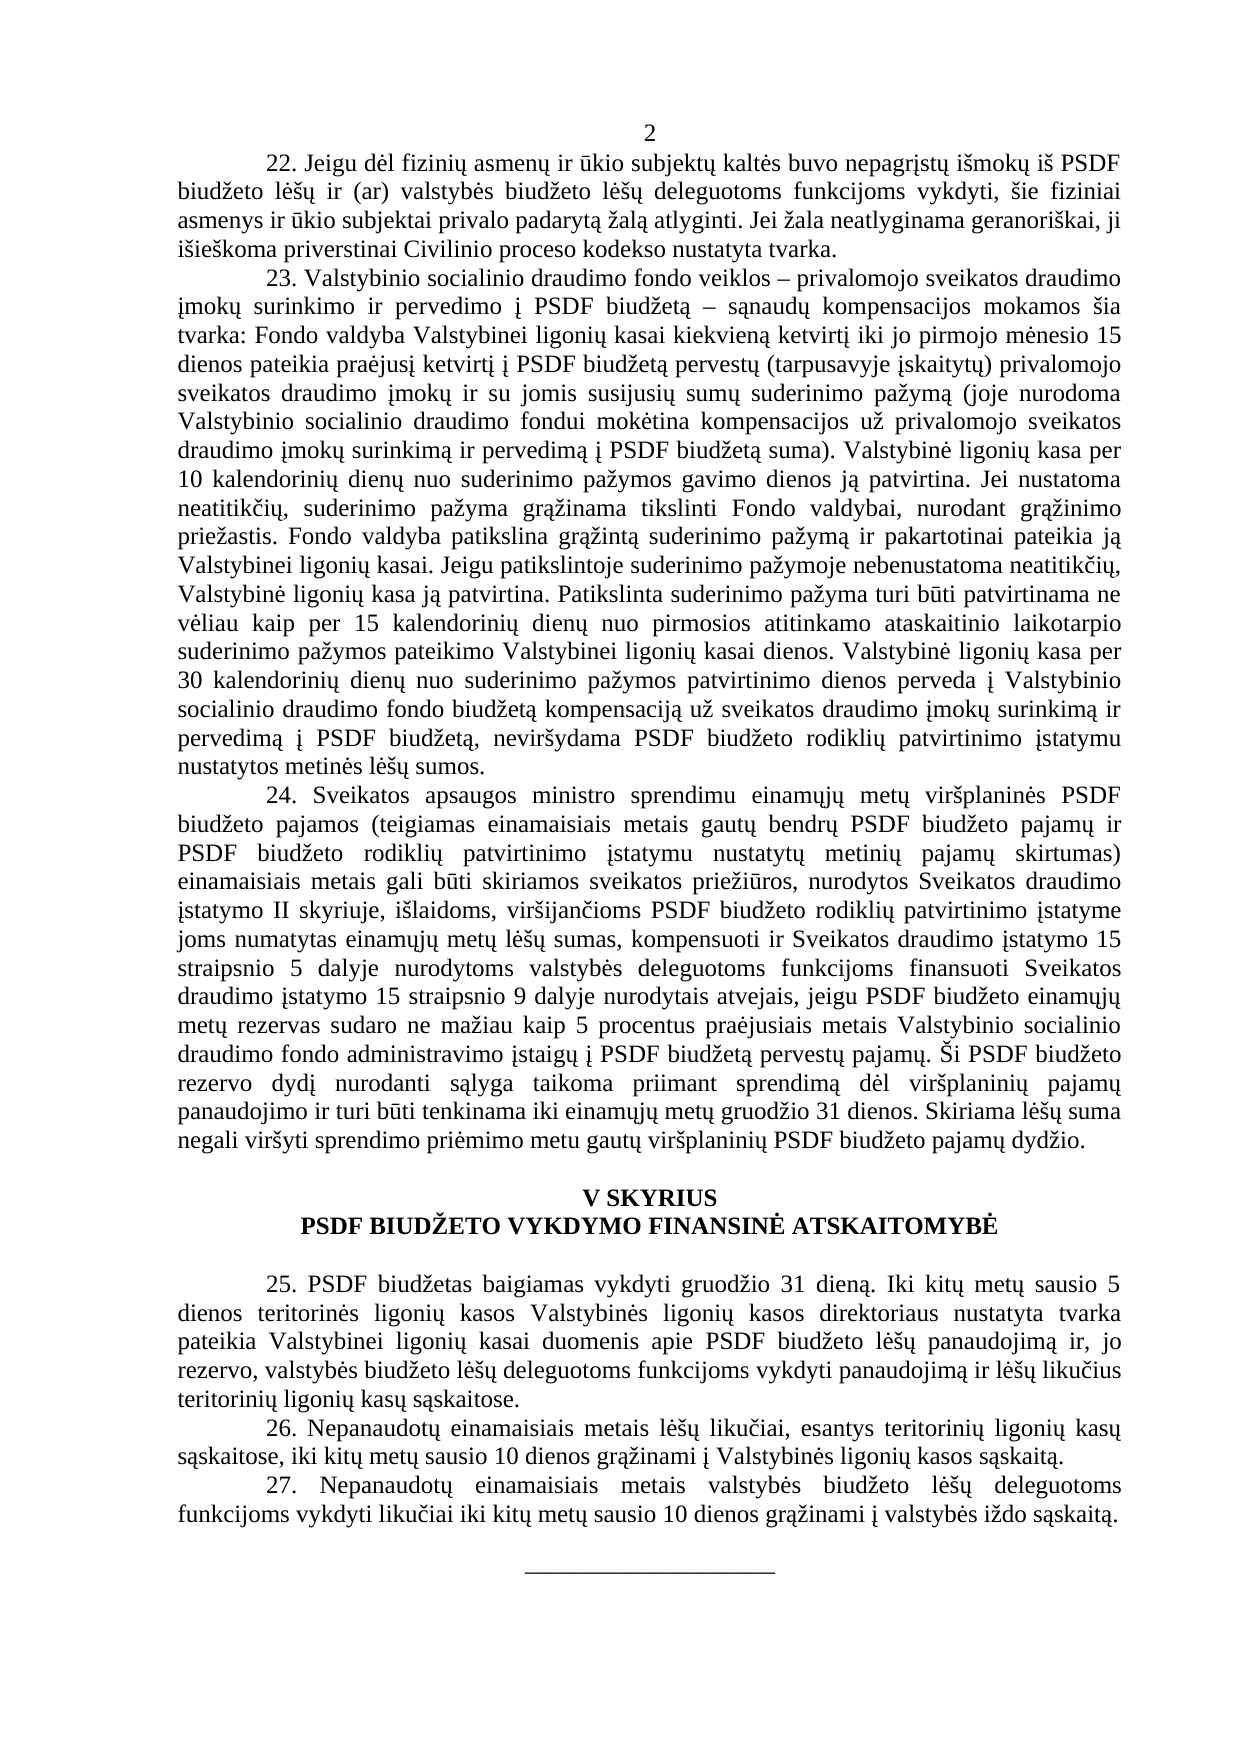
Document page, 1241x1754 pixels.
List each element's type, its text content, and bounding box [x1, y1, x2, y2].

text 27. Nepanaudotų einamaisiais metais valstybės biudžeto lėšų deleguotoms funkcijoms vykdyti likučiai iki kitų metų sausio 10 dienos grąžinami į valstybės iždo sąskaitą. [177, 1470, 1122, 1528]
text 26. Nepanaudotų einamaisiais metais lėšų likučiai, esantys teritorinių ligonių kasų sąskaitose, iki kitų metų sausio 10 dienos grąžinami į Valstybinės ligonių kasos sąskaitą. [177, 1413, 1122, 1470]
text 23. Valstybinio socialinio draudimo fondo veiklos – privalomojo sveikatos draudimo įmokų surinkimo ir pervedimo į PSDF biudžetą – sąnaudų kompensacijos mokamos šia tvarka: Fondo valdyba Valstybinei ligonių kasai kiekvieną ketvirtį iki jo pirmojo mėnesio 15 dienos pateikia praėjusį ketvirtį į PSDF biudžetą pervestų (tarpusavyje įskaitytų) privalomojo sveikatos draudimo įmokų ir su jomis susijusių sumų suderinimo pažymą (joje nurodoma Valstybinio socialinio draudimo fondui mokėtina kompensacijos už privalomojo sveikatos draudimo įmokų surinkimą ir pervedimą į PSDF biudžetą suma). Valstybinė ligonių kasa per 10 kalendorinių dienų nuo suderinimo pažymos gavimo dienos ją patvirtina. Jei nustatoma neatitikčių, suderinimo pažyma grąžinama tikslinti Fondo valdybai, nurodant grąžinimo priežastis. Fondo valdyba patikslina grąžintą suderinimo pažymą ir pakartotinai pateikia ją Valstybinei ligonių kasai. Jeigu patikslintoje suderinimo pažymoje nebenustatoma neatitikčių, Valstybinė ligonių kasa ją patvirtina. Patikslinta suderinimo pažyma turi būti patvirtinama ne vėliau kaip per 15 kalendorinių dienų nuo pirmosios atitinkamo ataskaitinio laikotarpio suderinimo pažymos pateikimo Valstybinei ligonių kasai dienos. Valstybinė ligonių kasa per 30 kalendorinių dienų nuo suderinimo pažymos patvirtinimo dienos perveda į Valstybinio socialinio draudimo fondo biudžetą kompensaciją už sveikatos draudimo įmokų surinkimą ir pervedimą į PSDF biudžetą, neviršydama PSDF biudžeto rodiklių patvirtinimo įstatymu nustatytos metinės lėšų sumos. [177, 263, 1122, 780]
text 24. Sveikatos apsaugos ministro sprendimu einamųjų metų viršplaninės PSDF biudžeto pajamos (teigiamas einamaisiais metais gautų bendrų PSDF biudžeto pajamų ir PSDF biudžeto rodiklių patvirtinimo įstatymu nustatytų metinių pajamų skirtumas) einamaisiais metais gali būti skiriamos sveikatos priežiūros, nurodytos Sveikatos draudimo įstatymo II skyriuje, išlaidoms, viršijančioms PSDF biudžeto rodiklių patvirtinimo įstatyme joms numatytas einamųjų metų lėšų sumas, kompensuoti ir Sveikatos draudimo įstatymo 15 straipsnio 5 dalyje nurodytoms valstybės deleguotoms funkcijoms finansuoti Sveikatos draudimo įstatymo 15 straipsnio 9 dalyje nurodytais atvejais, jeigu PSDF biudžeto einamųjų metų rezervas sudaro ne mažiau kaip 5 procentus praėjusiais metais Valstybinio socialinio draudimo fondo administravimo įstaigų į PSDF biudžetą pervestų pajamų. Ši PSDF biudžeto rezervo dydį nurodanti sąlyga taikoma priimant sprendimą dėl viršplaninių pajamų panaudojimo ir turi būti tenkinama iki einamųjų metų gruodžio 31 dienos. Skiriama lėšų suma negali viršyti sprendimo priėmimo metu gautų viršplaninių PSDF biudžeto pajamų dydžio. [177, 780, 1122, 1154]
text 22. Jeigu dėl fizinių asmenų ir ūkio subjektų kaltės buvo nepagrįstų išmokų iš PSDF biudžeto lėšų ir (ar) valstybės biudžeto lėšų deleguotoms funkcijoms vykdyti, šie fiziniai asmenys ir ūkio subjektai privalo padarytą žalą atlyginti. Jei žala neatlyginama geranoriškai, ji išieškoma priverstinai Civilinio proceso kodekso nustatyta tvarka. [177, 148, 1122, 263]
text V SKYRIUS [177, 1183, 1122, 1211]
text PSDF BIUDŽETO VYKDYMO FINANSINĖ ATSKAITOMYBĖ [177, 1211, 1122, 1240]
text –––––––––––––––––––– [177, 1556, 1122, 1585]
text 25. PSDF biudžetas baigiamas vykdyti gruodžio 31 dieną. Iki kitų metų sausio 5 dienos teritorinės ligonių kasos Valstybinės ligonių kasos direktoriaus nustatyta tvarka pateikia Valstybinei ligonių kasai duomenis apie PSDF biudžeto lėšų panaudojimą ir, jo rezervo, valstybės biudžeto lėšų deleguotoms funkcijoms vykdyti panaudojimą ir lėšų likučius teritorinių ligonių kasų sąskaitose. [177, 1269, 1122, 1413]
